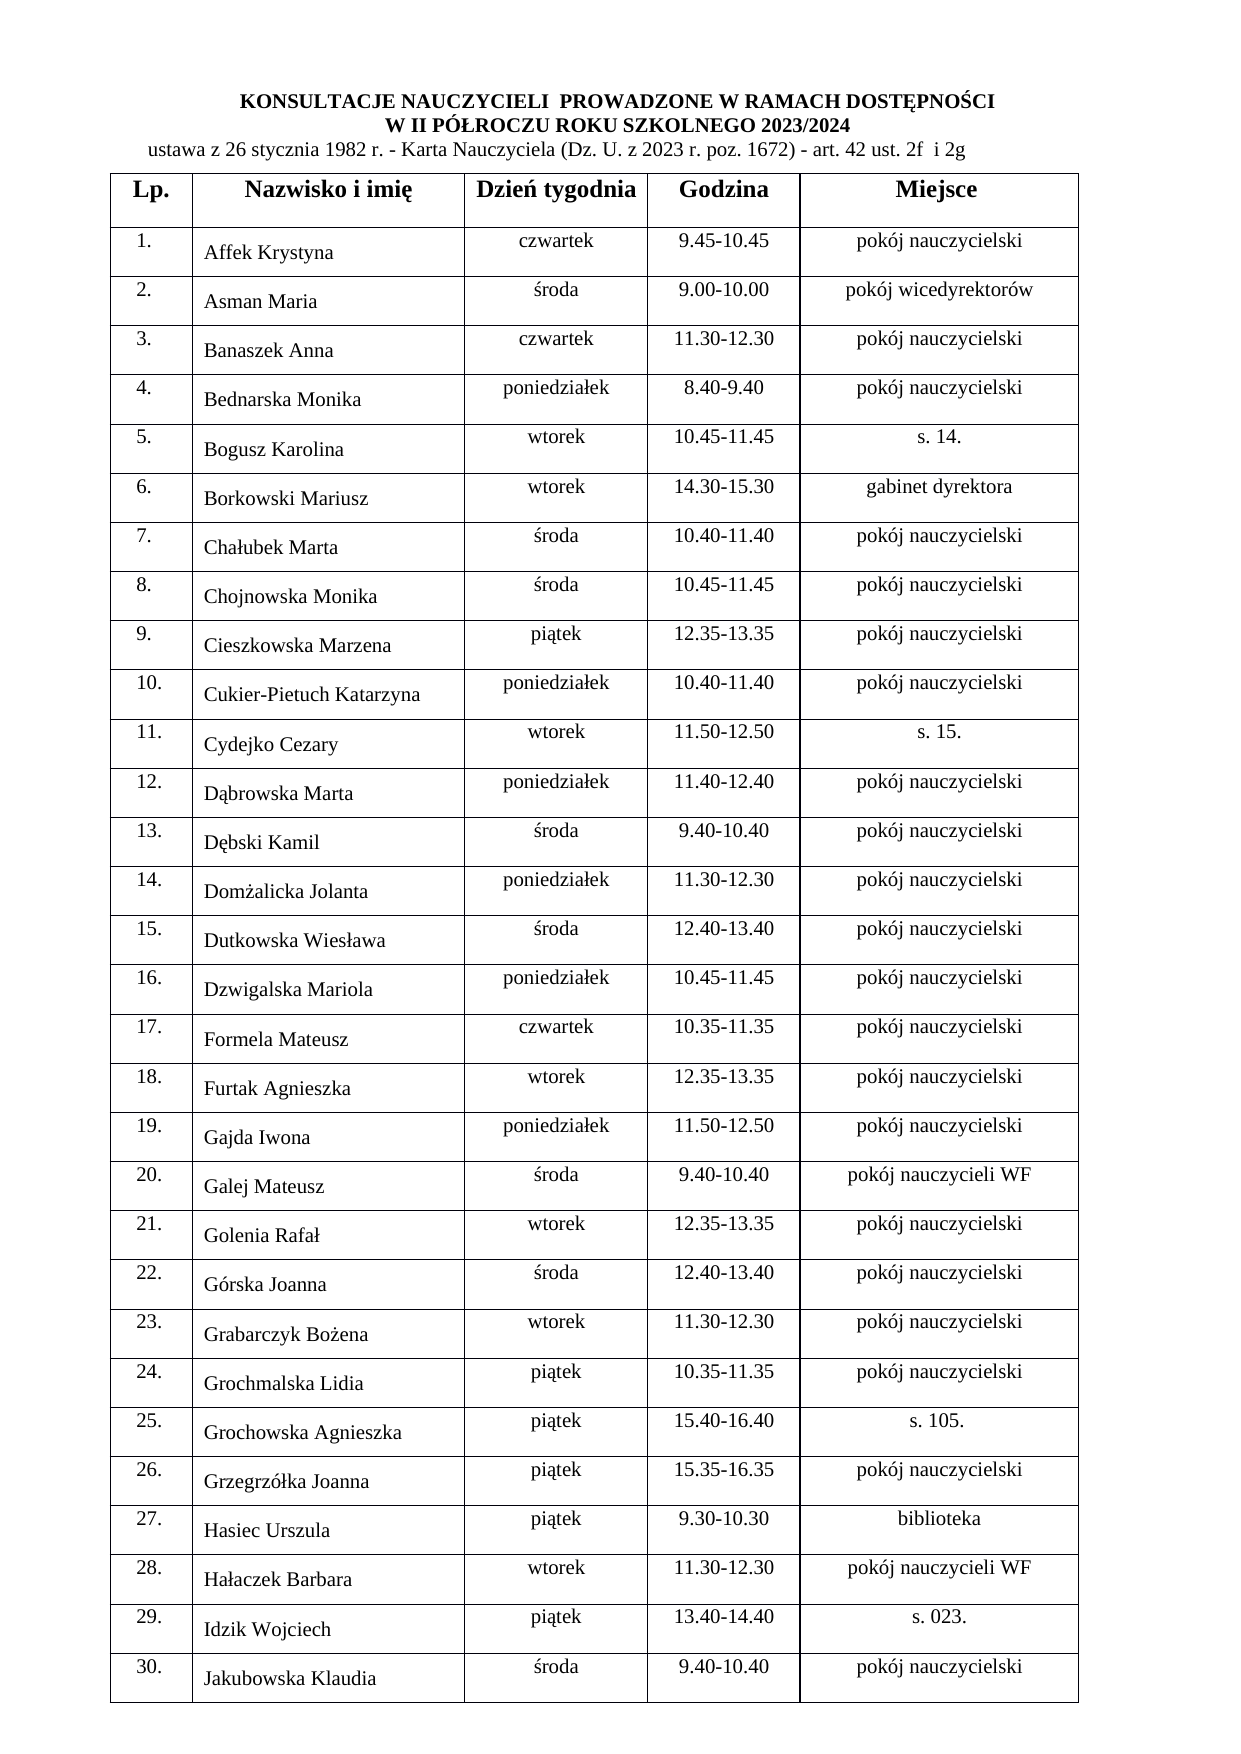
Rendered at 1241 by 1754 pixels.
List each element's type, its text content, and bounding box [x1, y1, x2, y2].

table_cell Dutkowska Wiesława [193, 916, 464, 964]
table_header Dzień tygodnia [465, 174, 647, 227]
table_cell Grzegrzółka Joanna [193, 1457, 464, 1505]
table_cell piątek [465, 1408, 647, 1456]
table_cell Affek Krystyna [193, 228, 464, 276]
table_cell 9.45-10.45 [648, 228, 799, 276]
table_cell Idzik Wojciech [193, 1605, 464, 1653]
table_cell Asman Maria [193, 277, 464, 325]
table_cell wtorek [465, 720, 647, 768]
table_cell [111, 720, 192, 768]
table_header Miejsce [801, 174, 1078, 227]
table_cell piątek [465, 621, 647, 669]
table_cell 12.40-13.40 [648, 916, 799, 964]
table_cell piątek [465, 1605, 647, 1653]
table_cell [111, 474, 192, 522]
table_cell 11.30-12.30 [648, 867, 799, 915]
table_cell [111, 965, 192, 1013]
table_cell [111, 769, 192, 817]
table_cell 10.40-11.40 [648, 670, 799, 718]
table_cell piątek [465, 1506, 647, 1554]
table_cell s. 023. [801, 1605, 1078, 1653]
table_cell [111, 228, 192, 276]
table_cell Grabarczyk Bożena [193, 1310, 464, 1358]
table_cell środa [465, 277, 647, 325]
table_cell poniedziałek [465, 375, 647, 423]
table_cell 9.00-10.00 [648, 277, 799, 325]
table_cell [111, 1162, 192, 1210]
table_cell piątek [465, 1457, 647, 1505]
title W II PÓŁROCZU ROKU SZKOLNEGO 2023/2024 [148, 113, 1093, 137]
table_cell pokój wicedyrektorów [801, 277, 1078, 325]
table_cell środa [465, 916, 647, 964]
table_cell 9.40-10.40 [648, 818, 799, 866]
table_cell [111, 1654, 192, 1702]
table_cell [111, 326, 192, 374]
table_cell pokój nauczycielski [801, 621, 1078, 669]
table_cell pokój nauczycielski [801, 228, 1078, 276]
table_cell biblioteka [801, 1506, 1078, 1554]
table_cell środa [465, 1162, 647, 1210]
table_cell pokój nauczycieli WF [801, 1162, 1078, 1210]
table_cell [111, 1408, 192, 1456]
table_cell pokój nauczycielski [801, 1654, 1078, 1702]
table_cell 8.40-9.40 [648, 375, 799, 423]
table_cell [111, 670, 192, 718]
table_cell piątek [465, 1359, 647, 1407]
table_cell Dąbrowska Marta [193, 769, 464, 817]
table_cell pokój nauczycielski [801, 1260, 1078, 1308]
table_cell poniedziałek [465, 769, 647, 817]
table_cell pokój nauczycielski [801, 1113, 1078, 1161]
table_cell Dębski Kamil [193, 818, 464, 866]
table_cell pokój nauczycieli WF [801, 1555, 1078, 1603]
table_cell 10.45-11.45 [648, 425, 799, 473]
table_cell pokój nauczycielski [801, 326, 1078, 374]
table_cell pokój nauczycielski [801, 867, 1078, 915]
title KONSULTACJE NAUCZYCIELI PROWADZONE W RAMACH DOSTĘPNOŚCI [148, 89, 1093, 113]
table_cell Cieszkowska Marzena [193, 621, 464, 669]
table_cell s. 105. [801, 1408, 1078, 1456]
table_cell 11.30-12.30 [648, 326, 799, 374]
table_cell 14.30-15.30 [648, 474, 799, 522]
table_cell pokój nauczycielski [801, 1359, 1078, 1407]
table_cell wtorek [465, 1310, 647, 1358]
table_cell [111, 572, 192, 620]
table_cell poniedziałek [465, 1113, 647, 1161]
table_header Godzina [648, 174, 799, 227]
table_cell pokój nauczycielski [801, 1310, 1078, 1358]
table_cell pokój nauczycielski [801, 1211, 1078, 1259]
table_cell [111, 375, 192, 423]
table_cell wtorek [465, 474, 647, 522]
table_cell pokój nauczycielski [801, 572, 1078, 620]
table_cell wtorek [465, 1064, 647, 1112]
table_cell Domżalicka Jolanta [193, 867, 464, 915]
table_cell 9.30-10.30 [648, 1506, 799, 1554]
table_cell gabinet dyrektora [801, 474, 1078, 522]
table_cell Galej Mateusz [193, 1162, 464, 1210]
table_cell Grochmalska Lidia [193, 1359, 464, 1407]
table_cell Cydejko Cezary [193, 720, 464, 768]
table_cell [111, 1359, 192, 1407]
table_cell Chojnowska Monika [193, 572, 464, 620]
table_cell Grochowska Agnieszka [193, 1408, 464, 1456]
table_cell 12.35-13.35 [648, 1064, 799, 1112]
table_cell środa [465, 1654, 647, 1702]
table_cell [111, 1457, 192, 1505]
table_cell 12.35-13.35 [648, 621, 799, 669]
table_cell [111, 523, 192, 571]
table_cell 10.40-11.40 [648, 523, 799, 571]
table_cell czwartek [465, 228, 647, 276]
table_cell pokój nauczycielski [801, 670, 1078, 718]
table_cell środa [465, 523, 647, 571]
table_cell [111, 1113, 192, 1161]
table_cell [111, 916, 192, 964]
table_cell wtorek [465, 1555, 647, 1603]
table_cell Banaszek Anna [193, 326, 464, 374]
table_cell 13.40-14.40 [648, 1605, 799, 1653]
table_cell [111, 277, 192, 325]
table_header Lp. [111, 174, 192, 227]
table_cell [111, 621, 192, 669]
table_cell pokój nauczycielski [801, 965, 1078, 1013]
table_cell [111, 1015, 192, 1063]
table_cell wtorek [465, 425, 647, 473]
table_cell 12.40-13.40 [648, 1260, 799, 1308]
table_cell środa [465, 572, 647, 620]
table_cell [111, 1506, 192, 1554]
table_header Nazwisko i imię [193, 174, 464, 227]
table_cell Cukier-Pietuch Katarzyna [193, 670, 464, 718]
table_cell 9.40-10.40 [648, 1654, 799, 1702]
table_cell Gajda Iwona [193, 1113, 464, 1161]
table_cell [111, 1310, 192, 1358]
table_cell [111, 1211, 192, 1259]
table_cell wtorek [465, 1211, 647, 1259]
table_cell [111, 1064, 192, 1112]
table_cell pokój nauczycielski [801, 818, 1078, 866]
table_cell Chałubek Marta [193, 523, 464, 571]
table_cell [111, 1555, 192, 1603]
table_cell czwartek [465, 1015, 647, 1063]
table_cell 15.35-16.35 [648, 1457, 799, 1505]
table_cell Formela Mateusz [193, 1015, 464, 1063]
table_cell 9.40-10.40 [648, 1162, 799, 1210]
table_cell Bednarska Monika [193, 375, 464, 423]
table_cell 10.45-11.45 [648, 572, 799, 620]
table_cell 11.30-12.30 [648, 1310, 799, 1358]
table_cell Górska Joanna [193, 1260, 464, 1308]
table_cell 10.35-11.35 [648, 1015, 799, 1063]
table_cell 11.50-12.50 [648, 720, 799, 768]
table_cell poniedziałek [465, 965, 647, 1013]
table_cell [111, 1260, 192, 1308]
table_cell [111, 867, 192, 915]
table_cell 10.45-11.45 [648, 965, 799, 1013]
table_cell Golenia Rafał [193, 1211, 464, 1259]
table_cell Bogusz Karolina [193, 425, 464, 473]
table_cell Hałaczek Barbara [193, 1555, 464, 1603]
table_cell s. 15. [801, 720, 1078, 768]
table_cell 11.50-12.50 [648, 1113, 799, 1161]
table_cell poniedziałek [465, 867, 647, 915]
table_cell środa [465, 818, 647, 866]
table_cell pokój nauczycielski [801, 375, 1078, 423]
table_cell poniedziałek [465, 670, 647, 718]
table_cell 15.40-16.40 [648, 1408, 799, 1456]
table_cell Hasiec Urszula [193, 1506, 464, 1554]
table_cell [111, 1605, 192, 1653]
table_cell Jakubowska Klaudia [193, 1654, 464, 1702]
table_cell 11.30-12.30 [648, 1555, 799, 1603]
table_cell pokój nauczycielski [801, 916, 1078, 964]
table_cell Furtak Agnieszka [193, 1064, 464, 1112]
table_cell Dzwigalska Mariola [193, 965, 464, 1013]
table_cell [111, 425, 192, 473]
table_cell pokój nauczycielski [801, 1064, 1078, 1112]
table_cell 11.40-12.40 [648, 769, 799, 817]
table_cell pokój nauczycielski [801, 769, 1078, 817]
table_cell czwartek [465, 326, 647, 374]
table_cell Borkowski Mariusz [193, 474, 464, 522]
text ustawa z 26 stycznia 1982 r. - Karta Nauczyciela (Dz. U. z 2023 r. poz. 1672) - art. 42 ust. 2f i 2g [148, 137, 1093, 161]
table_cell środa [465, 1260, 647, 1308]
table_cell pokój nauczycielski [801, 1457, 1078, 1505]
table_cell pokój nauczycielski [801, 1015, 1078, 1063]
table_cell s. 14. [801, 425, 1078, 473]
table_cell 10.35-11.35 [648, 1359, 799, 1407]
table_cell 12.35-13.35 [648, 1211, 799, 1259]
table_cell [111, 818, 192, 866]
table_cell pokój nauczycielski [801, 523, 1078, 571]
